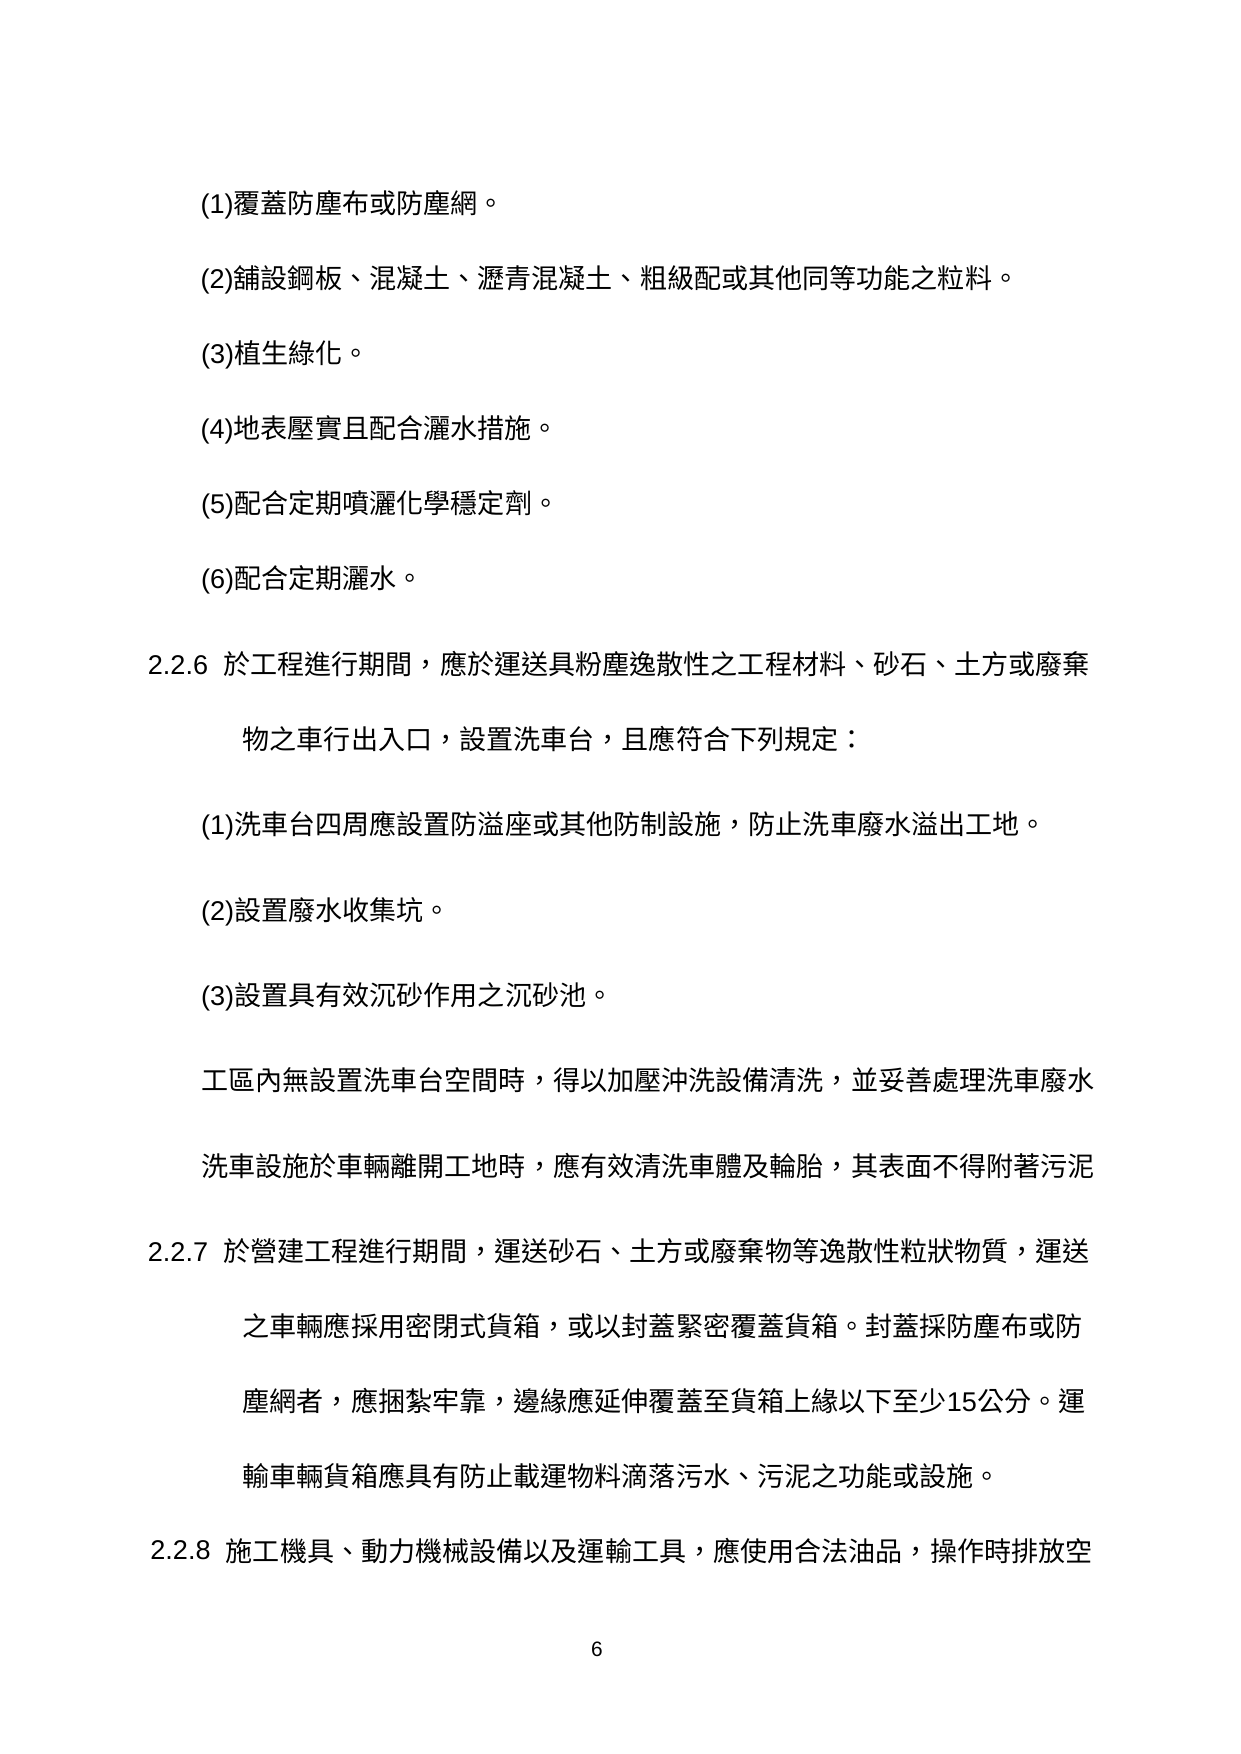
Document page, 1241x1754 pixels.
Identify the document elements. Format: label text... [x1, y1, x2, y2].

text (3)設置具有效沉砂作用之沉砂池。 [201, 956, 1092, 1031]
text 工區內無設置洗車台空間時，得以加壓沖洗設備清洗，並妥善處理洗車廢水。 [201, 1042, 1092, 1117]
text (5)配合定期噴灑化學穩定劑。 [201, 464, 1092, 539]
text (2)舖設鋼板、混凝土、瀝青混凝土、粗級配或其他同等功能之粒料。 [148, 239, 1092, 314]
text 2.2.7 於營建工程進行期間，運送砂石、土方或廢棄物等逸散性粒狀物質，運送之車輛應採用密閉式貨箱，或以封蓋緊密覆蓋貨箱。封蓋採防塵布或防塵網者，應捆紮牢靠，邊緣應延伸覆蓋至貨箱上緣以下至少15公分。運輸車輛貨箱應具有防止載運物料滴落污水、污泥之功能或設施。 [148, 1212, 1092, 1512]
text (1)覆蓋防塵布或防塵網。 [148, 164, 1092, 239]
text 2.2.8 施工機具、動力機械設備以及運輸工具，應使用合法油品，操作時排放空 [150, 1512, 1092, 1587]
text 洗車設施於車輛離開工地時，應有效清洗車體及輪胎，其表面不得附著污泥。 [201, 1127, 1092, 1202]
text 2.2.6 於工程進行期間，應於運送具粉塵逸散性之工程材料、砂石、土方或廢棄物之車行出入口，設置洗車台，且應符合下列規定： [148, 625, 1092, 775]
text (4)地表壓實且配合灑水措施。 [148, 389, 1092, 464]
text (2)設置廢水收集坑。 [201, 871, 1092, 946]
text (1)洗車台四周應設置防溢座或其他防制設施，防止洗車廢水溢出工地。 [201, 785, 1092, 860]
text (3)植生綠化。 [201, 314, 1092, 389]
text (6)配合定期灑水。 [201, 539, 1092, 614]
